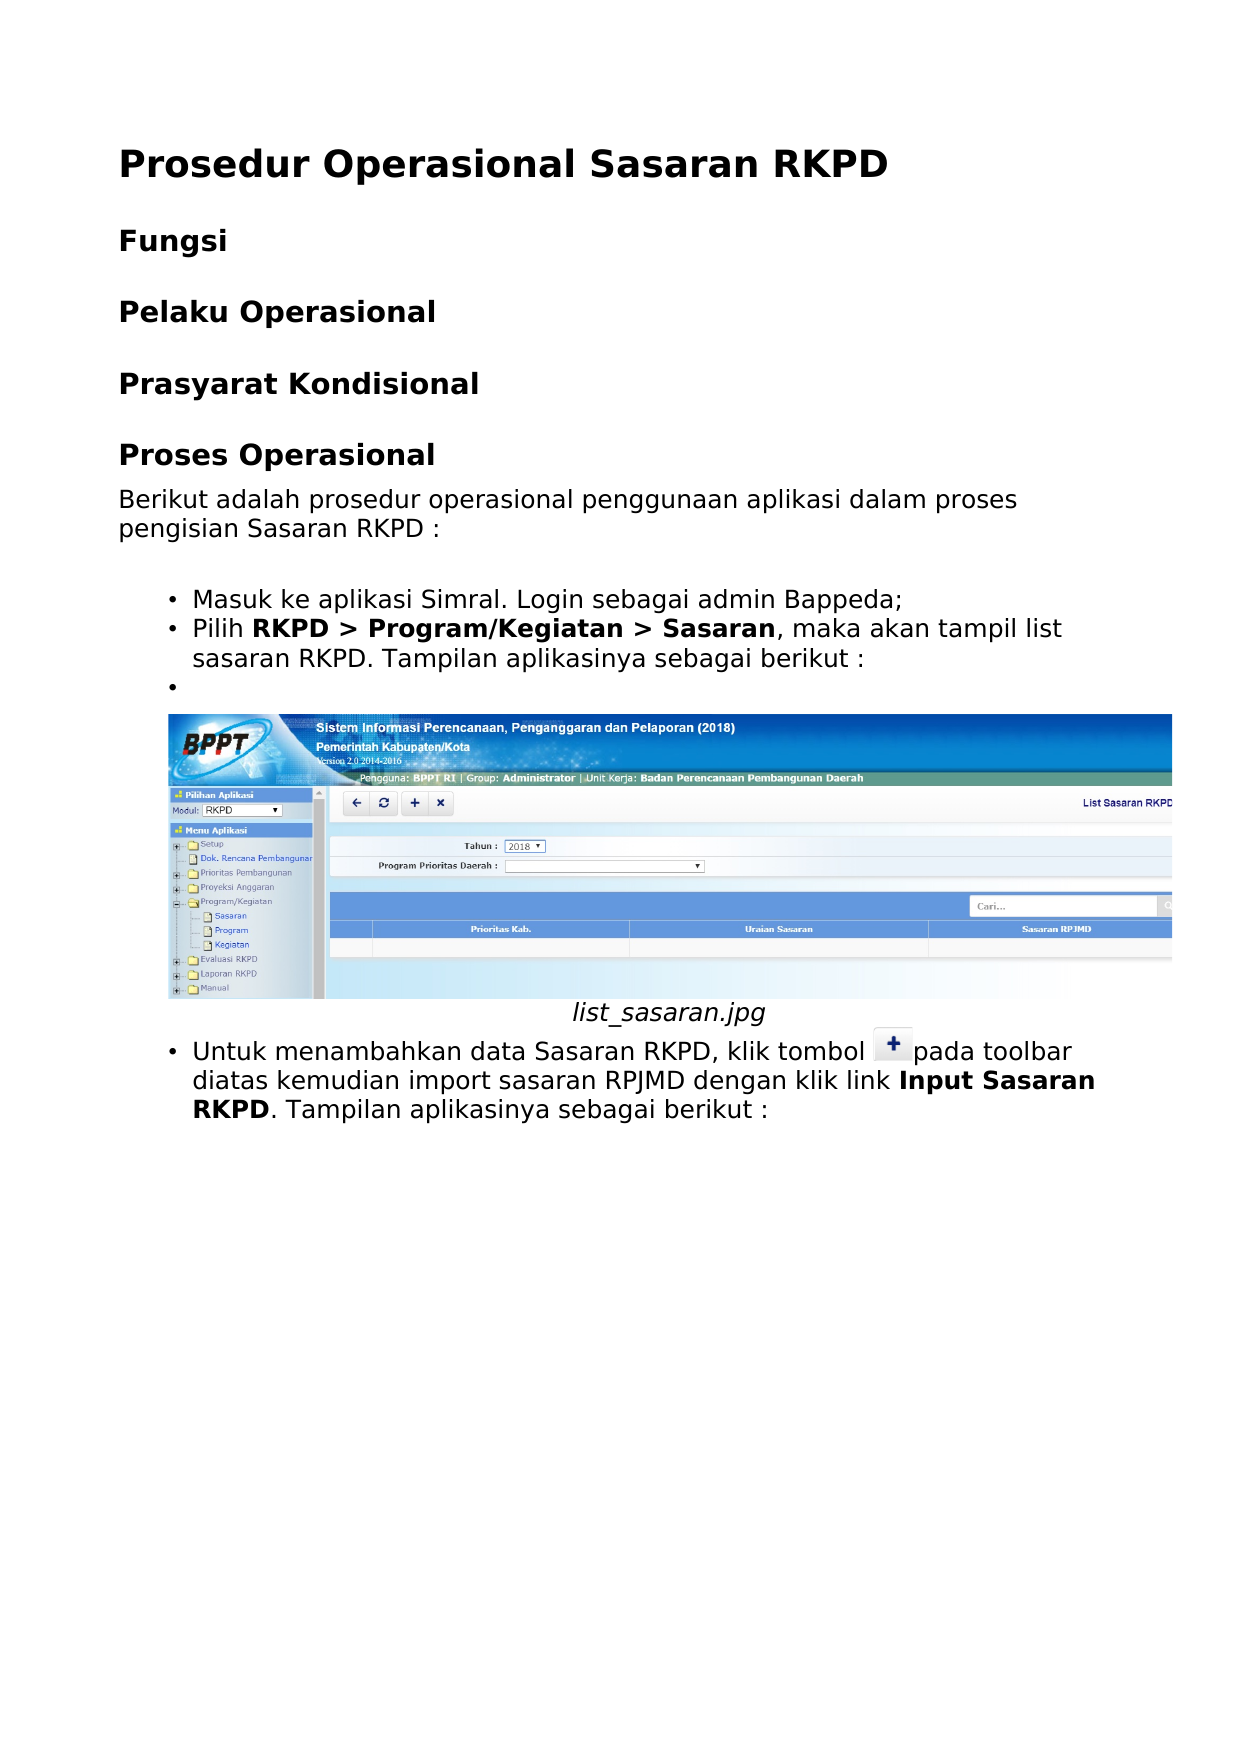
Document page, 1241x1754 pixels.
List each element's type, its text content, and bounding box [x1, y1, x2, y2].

subtitle Proses Operasional [118, 439, 1122, 473]
subtitle Pelaku Operasional [118, 296, 1122, 330]
subtitle Prosedur Operasional Sasaran RKPD [118, 143, 1122, 187]
picture [168, 714, 1173, 999]
subtitle Prasyarat Kondisional [118, 367, 1122, 401]
list Untuk menambahkan data Sasaran RKPD, klik tombol pada toolbar diatas kemudian import sasaran RPJMD dengan klik link Input Sasaran RKPD. Tampilan aplikasinya sebagai berikut : [177, 1027, 1122, 1124]
list list_sasaran.jpg [168, 999, 1172, 1027]
text Berikut adalah prosedur operasional penggunaan aplikasi dalam proses pengisian Sasaran RKPD : [118, 485, 1122, 543]
subtitle Fungsi [118, 224, 1122, 258]
list Masuk ke aplikasi Simral. Login sebagai admin Bappeda; [177, 585, 1122, 614]
picture [873, 1027, 913, 1061]
list Pilih RKPD > Program/Kegiatan > Sasaran, maka akan tampil list sasaran RKPD. Tampilan aplikasinya sebagai berikut : [177, 614, 1122, 673]
